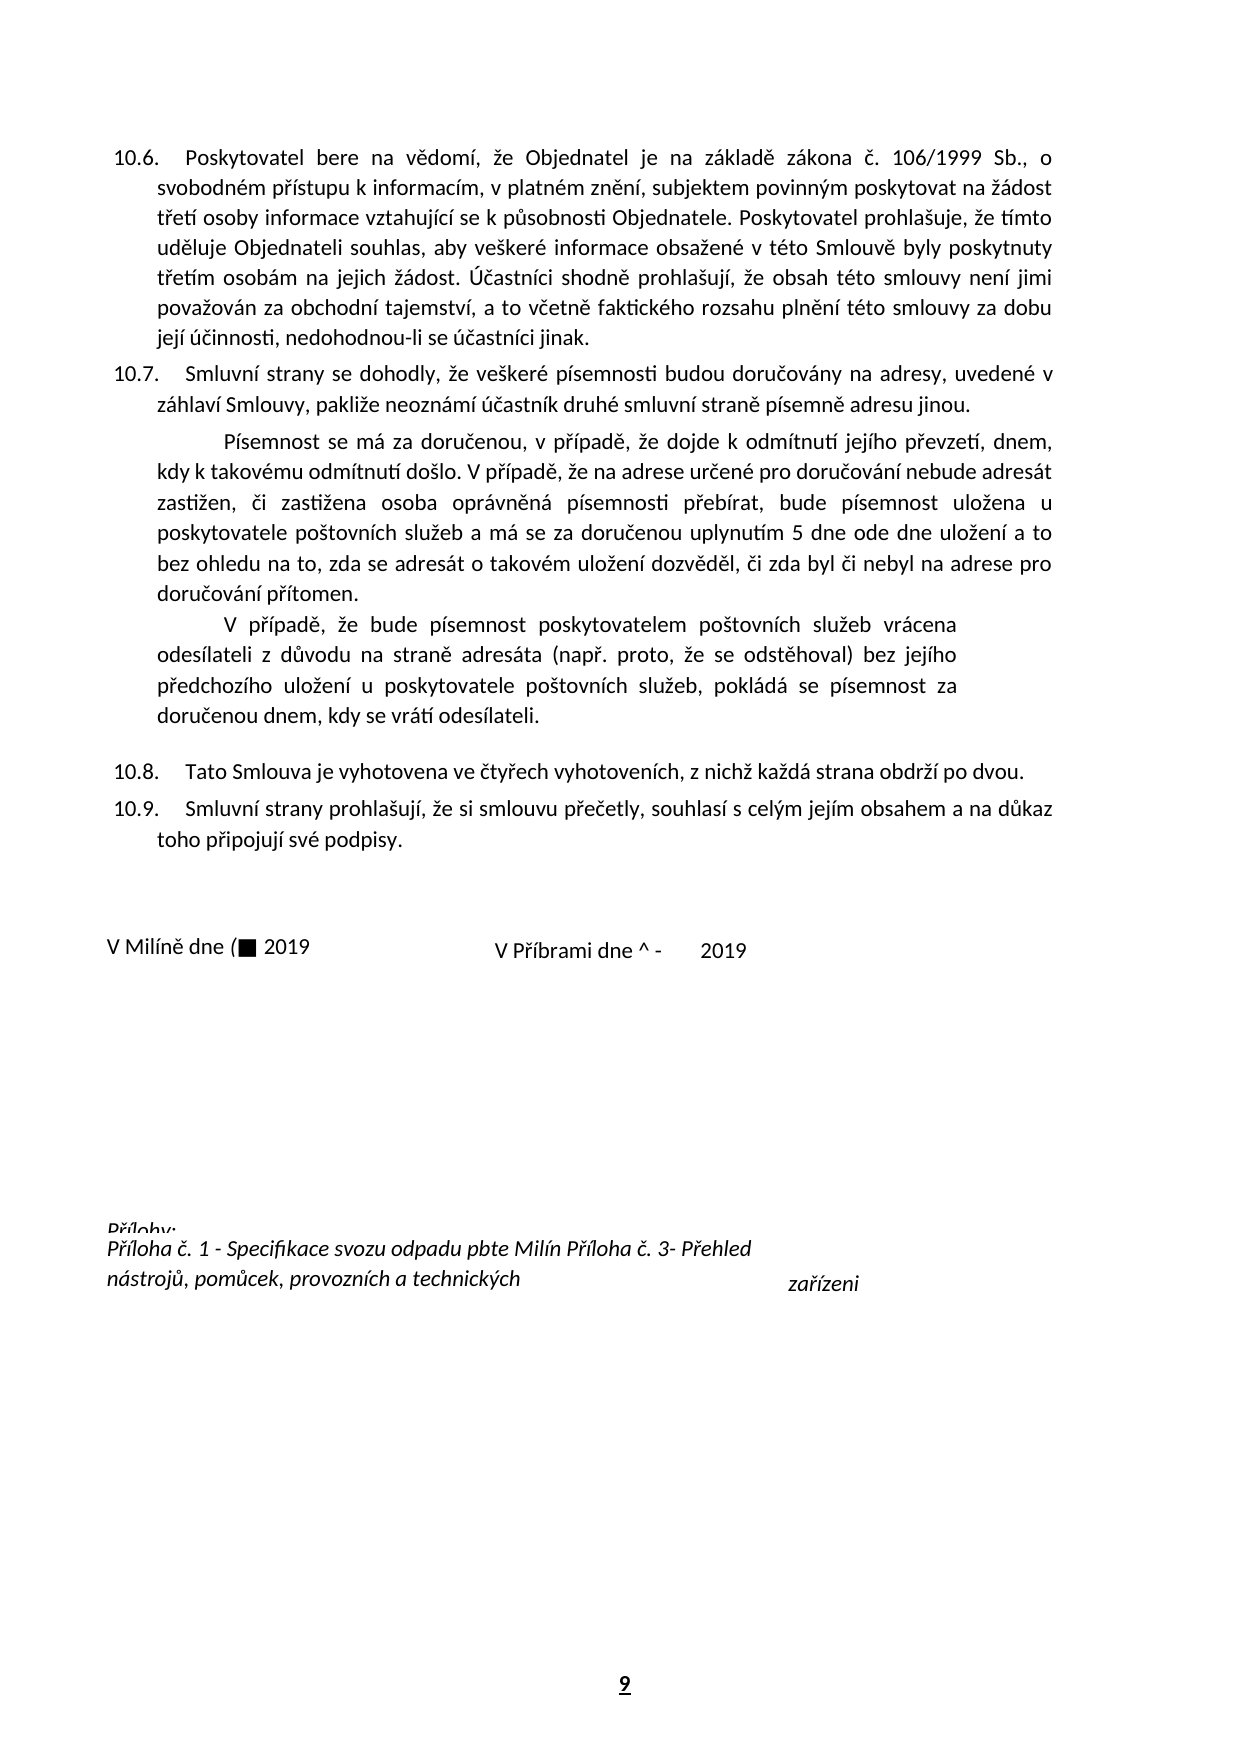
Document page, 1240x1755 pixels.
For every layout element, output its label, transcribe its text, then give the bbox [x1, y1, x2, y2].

list Tato Smlouva je vyhotovena ve čtyřech vyhotoveních, z nichž každá strana obdrží po dvou. [113, 754, 1054, 786]
list Smluvní strany prohlašují, že si smlouvu přečetly, souhlasí s celým jejím obsahem a na důkaz toho připojují své podpisy. [113, 792, 1054, 853]
list Poskytovatel bere na vědomí, že Objednatel je na základě zákona č. 106/1999 Sb., o svobodném přístupu k informacím, v platném znění, subjektem povinným poskytovat na žádost třetí osoby informace vztahující se k působnosti Objednatele. Poskytovatel prohlašuje, že tímto uděluje Objednateli souhlas, aby veškeré informace obsažené v této Smlouvě byly poskytnuty třetím osobám na jejich žádost. Účastníci shodně prohlašují, že obsah této smlouvy není jimi považován za obchodní tajemství, a to včetně faktického rozsahu plnění této smlouvy za dobu její účinnosti, nedohodnou-li se účastníci jinak. [113, 142, 1054, 352]
text V Milíně dne (■ 2019 [107, 936, 424, 959]
text zařízeni [788, 1273, 1139, 1296]
text Příloha č. 1 - Specifikace svozu odpadu pbte Milín Příloha č. 3- Přehled nástrojů, pomůcek, provozních a technických [107, 1233, 783, 1293]
text V Příbrami dne ^ - 2019 [184, 941, 1139, 963]
text Písemnost se má za doručenou, v případě, že dojde k odmítnutí jejího převzetí, dnem, kdy k takovému odmítnutí došlo. V případě, že na adrese určené pro doručování nebude adresát zastižen, či zastižena osoba oprávněná písemnosti přebírat, bude písemnost uložena u poskytovatele poštovních služeb a má se za doručenou uplynutím 5 dne ode dne uložení a to bez ohledu na to, zda se adresát o takovém uložení dozvěděl, či zda byl či nebyl na adrese pro doručování přítomen. [157, 425, 1054, 608]
text Přílohy: [107, 1220, 191, 1233]
list Smluvní strany se dohodly, že veškeré písemnosti budou doručovány na adresy, uvedené v záhlaví Smlouvy, pakliže neoznámí účastník druhé smluvní straně písemně adresu jinou. [113, 357, 1054, 418]
text V případě, že bude písemnost poskytovatelem poštovních služeb vrácena odesílateli z důvodu na straně adresáta (např. proto, že se odstěhoval) bez jejího předchozího uložení u poskytovatele poštovních služeb, pokládá se písemnost za doručenou dnem, kdy se vrátí odesílateli. [157, 608, 958, 730]
